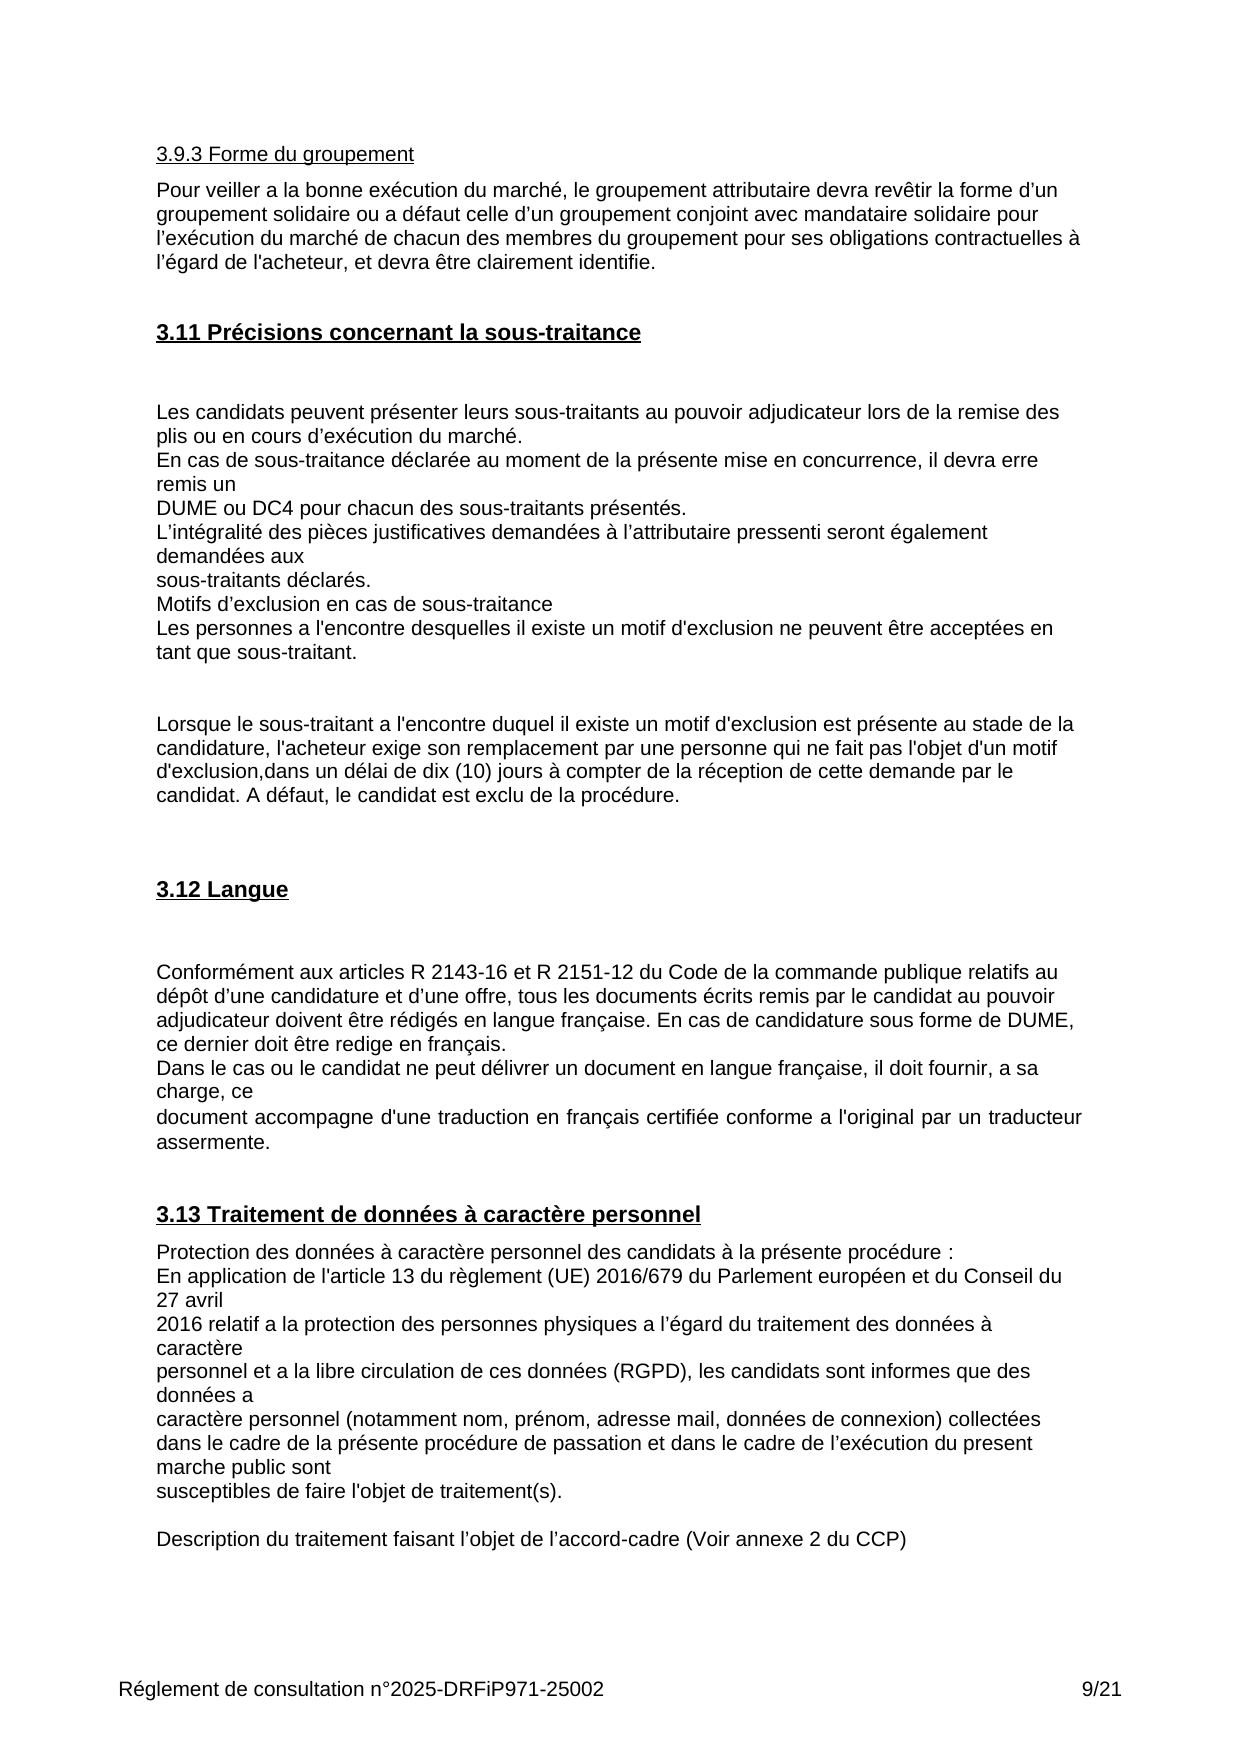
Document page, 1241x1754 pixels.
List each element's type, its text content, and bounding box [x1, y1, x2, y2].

text sous-traitants déclarés. [156, 568, 1084, 592]
subtitle 3.12 Langue [156, 876, 1084, 902]
subtitle 3.11 Précisions concernant la sous-traitance [156, 319, 1084, 345]
text L’intégralité des pièces justificatives demandées à l’attributaire pressenti seront également demandées aux [156, 520, 1084, 568]
text Dans le cas ou le candidat ne peut délivrer un document en langue française, il doit fournir, a sa charge, ce [156, 1055, 1084, 1103]
text document accompagne d'une traduction en français certifiée conforme a l'original par un traducteur assermente. [156, 1103, 1084, 1153]
text susceptibles de faire l'objet de traitement(s). [156, 1479, 1084, 1503]
text caractère personnel (notamment nom, prénom, adresse mail, données de connexion) collectées dans le cadre de la présente procédure de passation et dans le cadre de l’exécution du present marche public sont [156, 1407, 1084, 1479]
text En application de l'article 13 du règlement (UE) 2016/679 du Parlement européen et du Conseil du 27 avril [156, 1263, 1084, 1311]
text 2016 relatif a la protection des personnes physiques a l’égard du traitement des données à caractère [156, 1311, 1084, 1359]
text Motifs d’exclusion en cas de sous-traitance [156, 592, 1084, 616]
text Pour veiller a la bonne exécution du marché, le groupement attributaire devra revêtir la forme d’un [156, 178, 1084, 202]
subtitle 3.9.3 Forme du groupement [156, 142, 1084, 166]
text En cas de sous-traitance déclarée au moment de la présente mise en concurrence, il devra erre remis un [156, 448, 1084, 496]
text Les personnes a l'encontre desquelles il existe un motif d'exclusion ne peuvent être acceptées en tant que sous-traitant. [156, 616, 1084, 663]
text Lorsque le sous-traitant a l'encontre duquel il existe un motif d'exclusion est présente au stade de la [156, 711, 1084, 735]
text personnel et a la libre circulation de ces données (RGPD), les candidats sont informes que des données a [156, 1359, 1084, 1407]
text DUME ou DC4 pour chacun des sous-traitants présentés. [156, 496, 1084, 520]
text candidature, l'acheteur exige son remplacement par une personne qui ne fait pas l'objet d'un motif d'exclusion,dans un délai de dix (10) jours à compter de la réception de cette demande par le candidat. A défaut, le candidat est exclu de la procédure. [156, 735, 1084, 807]
text Protection des données à caractère personnel des candidats à la présente procédure : [156, 1239, 1084, 1263]
text Conformément aux articles R 2143-16 et R 2151-12 du Code de la commande publique relatifs au dépôt d’une candidature et d’une offre, tous les documents écrits remis par le candidat au pouvoir adjudicateur doivent être rédigés en langue française. En cas de candidature sous forme de DUME, ce dernier doit être redige en français. [156, 959, 1084, 1055]
text Les candidats peuvent présenter leurs sous-traitants au pouvoir adjudicateur lors de la remise des plis ou en cours d’exécution du marché. [156, 400, 1084, 448]
subtitle 3.13 Traitement de données à caractère personnel [156, 1201, 1084, 1227]
text Description du traitement faisant l’objet de l’accord-cadre (Voir annexe 2 du CCP) [156, 1527, 1084, 1551]
text groupement solidaire ou a défaut celle d’un groupement conjoint avec mandataire solidaire pour l’exécution du marché de chacun des membres du groupement pour ses obligations contractuelles à l’égard de l'acheteur, et devra être clairement identifie. [156, 202, 1084, 274]
